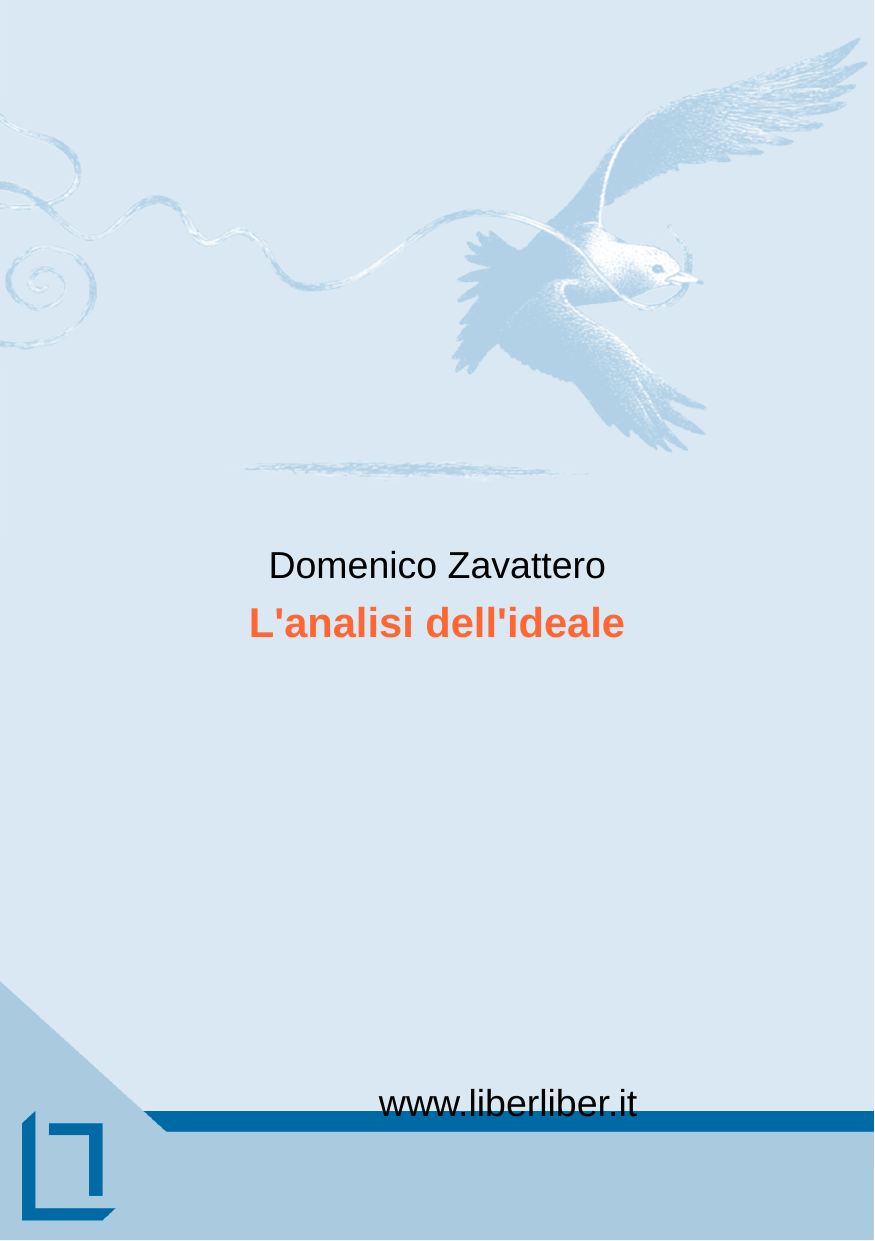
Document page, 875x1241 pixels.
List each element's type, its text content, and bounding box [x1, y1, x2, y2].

picture [0, 0, 874, 1241]
text www.liberliber.it [331, 1081, 685, 1124]
text Domenico Zavattero [94, 543, 779, 586]
text L'analisi dell'ideale [94, 598, 779, 646]
